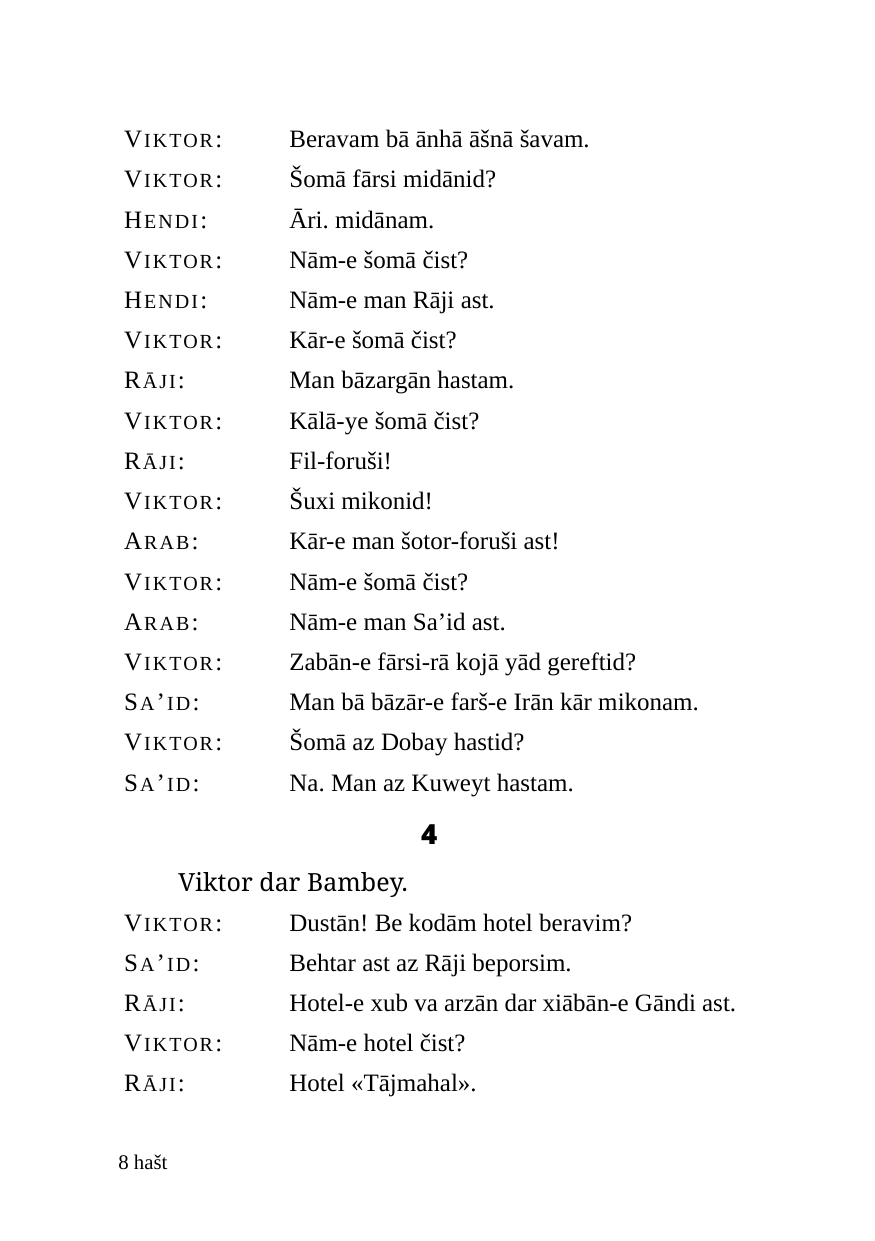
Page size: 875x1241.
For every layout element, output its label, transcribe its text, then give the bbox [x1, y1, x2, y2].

table_cell Arab: [118, 521, 283, 561]
table_cell Rāji: [118, 440, 283, 480]
table_cell Nām-e man Sa’id ast. [284, 601, 756, 641]
table_cell Viktor: [118, 1023, 283, 1063]
table_cell Kār-e šomā čist? [284, 320, 756, 360]
table_cell Fil-foruši! [284, 440, 756, 480]
table_cell Nām-e šomā čist? [284, 561, 756, 601]
table_cell Hendi: [118, 279, 283, 319]
table_cell Rāji: [118, 982, 283, 1022]
table_cell Āri. midānam. [284, 199, 756, 239]
table_cell Nām-e hotel čist? [284, 1023, 756, 1063]
table_cell Hotel-e xub va arzān dar xiābān-e Gāndi ast. [284, 982, 756, 1022]
table_header Dustān! Be kodām hotel beravim? [284, 902, 756, 942]
table_cell Kār-e man šotor-foruši ast! [284, 521, 756, 561]
table_cell Sa’id: [118, 681, 283, 722]
text 8 hašt [118, 1150, 756, 1174]
table_cell Behtar ast az Rāji beporsim. [284, 942, 756, 982]
table_cell Beravam bā ānhā āšnā šavam. [284, 119, 756, 159]
table_cell Viktor: [118, 239, 283, 279]
table_cell Sa’id: [118, 942, 283, 982]
table_cell Viktor: [118, 722, 283, 762]
table_cell Viktor: [118, 400, 283, 440]
table_cell Nām-e man Rāji ast. [284, 279, 756, 319]
table_cell Zabān-e fārsi-rā kojā yād gereftid? [284, 641, 756, 681]
table_cell Kālā-ye šomā čist? [284, 400, 756, 440]
table_cell Viktor: [118, 119, 283, 159]
table_cell Rāji: [118, 1063, 283, 1103]
table_cell Nām-e šomā čist? [284, 239, 756, 279]
table_cell Šuxi mikonid! [284, 480, 756, 521]
table_cell Viktor: [118, 159, 283, 199]
table_cell Sa’id: [118, 762, 283, 802]
table_header Viktor: [118, 902, 283, 942]
table_cell Man bā bāzār-e farš-e Irān kār mikonam. [284, 681, 756, 722]
table_cell Na. Man az Kuweyt hastam. [284, 762, 756, 802]
text Viktor dar Bambеy. [118, 865, 756, 899]
table_cell Viktor: [118, 320, 283, 360]
table_cell Hotel «Tājmahal». [284, 1063, 756, 1103]
table_cell Viktor: [118, 641, 283, 681]
table_cell Šomā az Dobay hastid? [284, 722, 756, 762]
table_cell Šomā fārsi midānid? [284, 159, 756, 199]
table_cell Hendi: [118, 199, 283, 239]
table_cell Man bāzargān hastam. [284, 360, 756, 400]
table_cell Rāji: [118, 360, 283, 400]
table_cell Viktor: [118, 561, 283, 601]
table_cell Arab: [118, 601, 283, 641]
table_cell Viktor: [118, 480, 283, 521]
